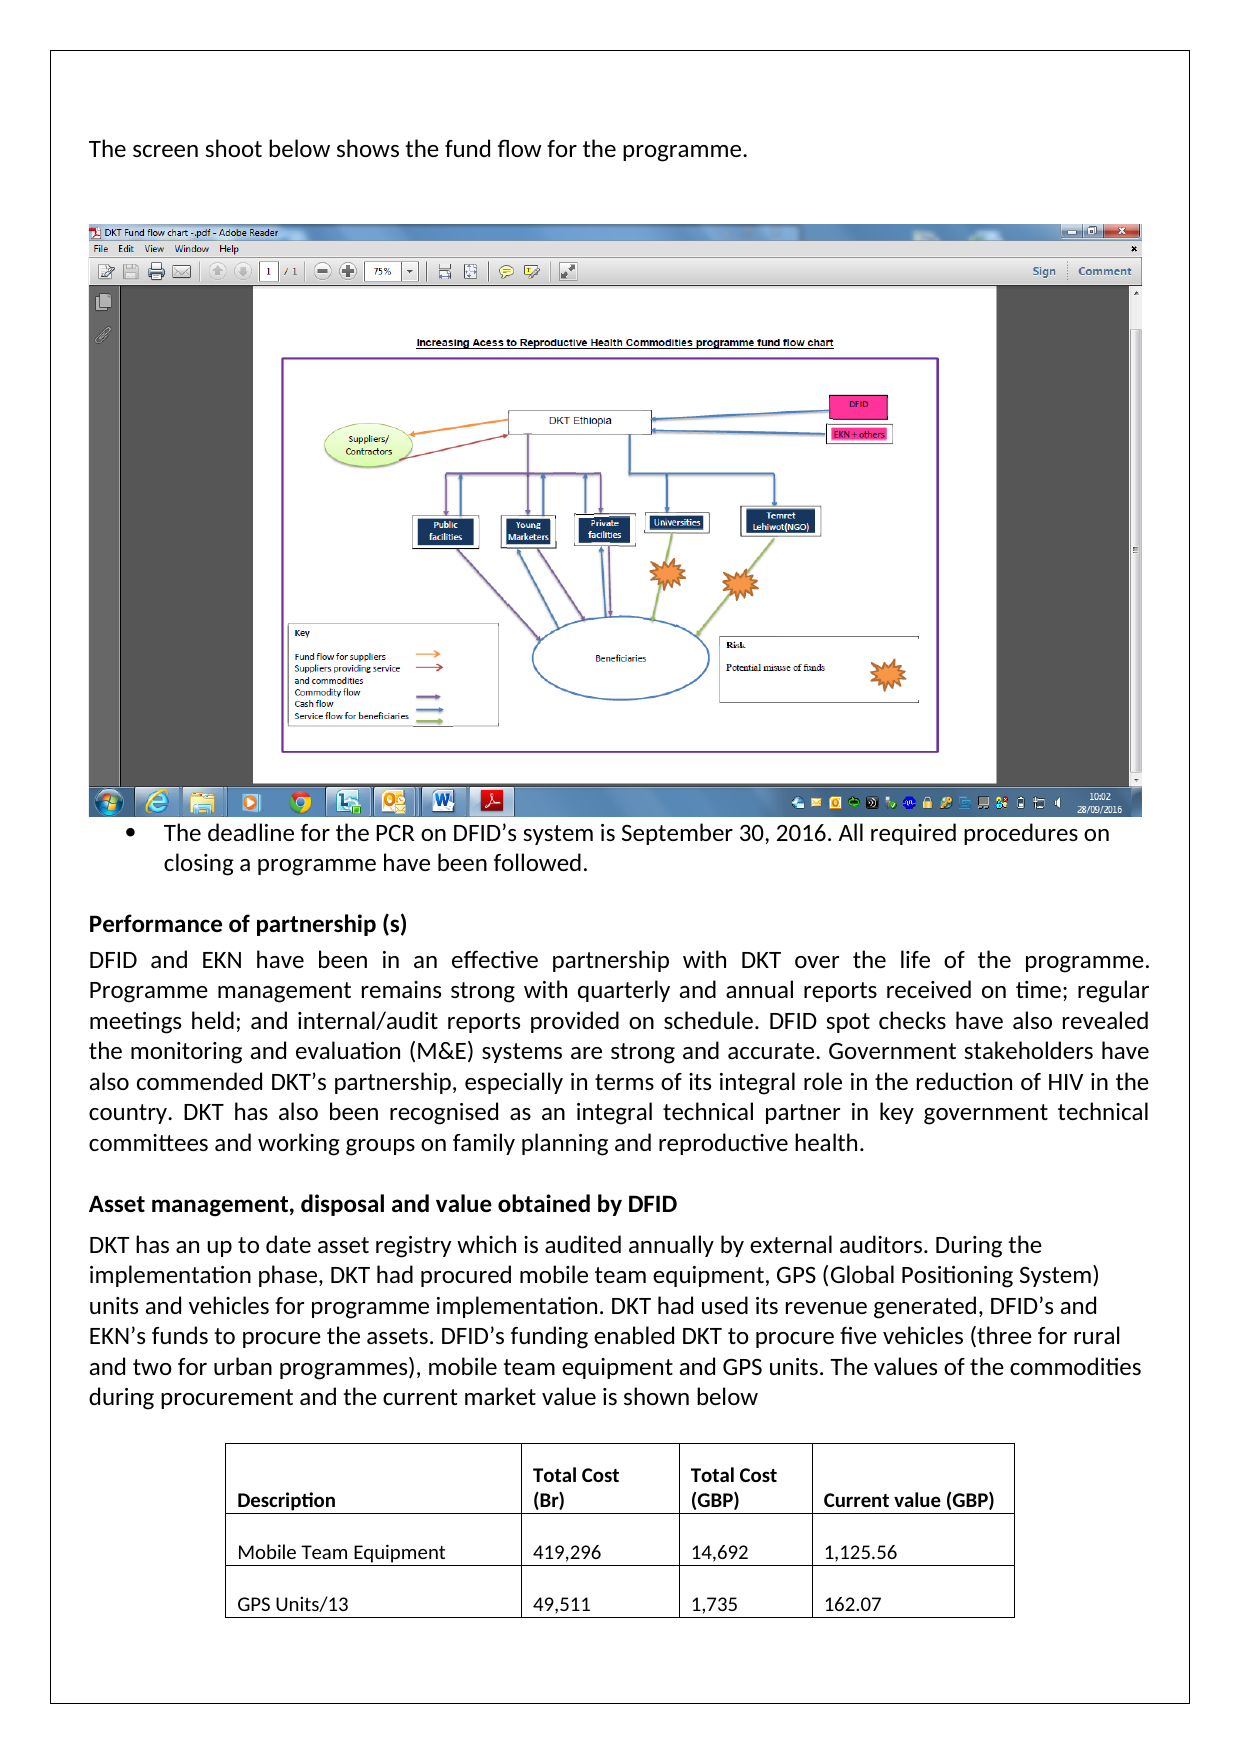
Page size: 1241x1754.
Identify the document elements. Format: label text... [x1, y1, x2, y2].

table_header Current value (GBP) [813, 1444, 1014, 1513]
table_cell Mobile Team Equipment [226, 1514, 521, 1565]
table_header Total Cost (Br) [522, 1444, 679, 1513]
list The deadline for the PCR on DFID’s system is September 30, 2016. All required procedures on closing a programme have been followed. [126, 817, 1152, 878]
table_cell 419,296 [522, 1514, 679, 1565]
table_cell 162.07 [813, 1566, 1014, 1617]
text Asset management, disposal and value obtained by DFID [89, 1188, 1152, 1219]
table_cell GPS Units/13 [226, 1566, 521, 1617]
table_cell 49,511 [522, 1566, 679, 1617]
table_cell 1,735 [680, 1566, 812, 1617]
table_header Description [226, 1444, 521, 1513]
table_cell 14,692 [680, 1514, 812, 1565]
text DFID and EKN have been in an effective partnership with DKT over the life of the programme. Programme management remains strong with quarterly and annual reports received on time; regular meetings held; and internal/audit reports provided on schedule. DFID spot checks have also revealed the monitoring and evaluation (M&E) systems are strong and accurate. Government stakeholders have also commended DKT’s partnership, especially in terms of its integral role in the reduction of HIV in the country. DKT has also been recognised as an integral technical partner in key government technical committees and working groups on family planning and reproductive health. [89, 944, 1152, 1158]
table_cell 1,125.56 [813, 1514, 1014, 1565]
table_header Total Cost (GBP) [680, 1444, 812, 1513]
text The screen shoot below shows the fund flow for the programme. [89, 133, 1152, 164]
text DKT has an up to date asset registry which is audited annually by external auditors. During the implementation phase, DKT had procured mobile team equipment, GPS (Global Positioning System) units and vehicles for programme implementation. DKT had used its revenue generated, DFID’s and EKN’s funds to procure the assets. DFID’s funding enabled DKT to procure five vehicles (three for rural and two for urban programmes), mobile team equipment and GPS units. The values of the commodities during procurement and the current market value is shown below [89, 1229, 1152, 1412]
text Performance of partnership (s) [89, 908, 1152, 939]
